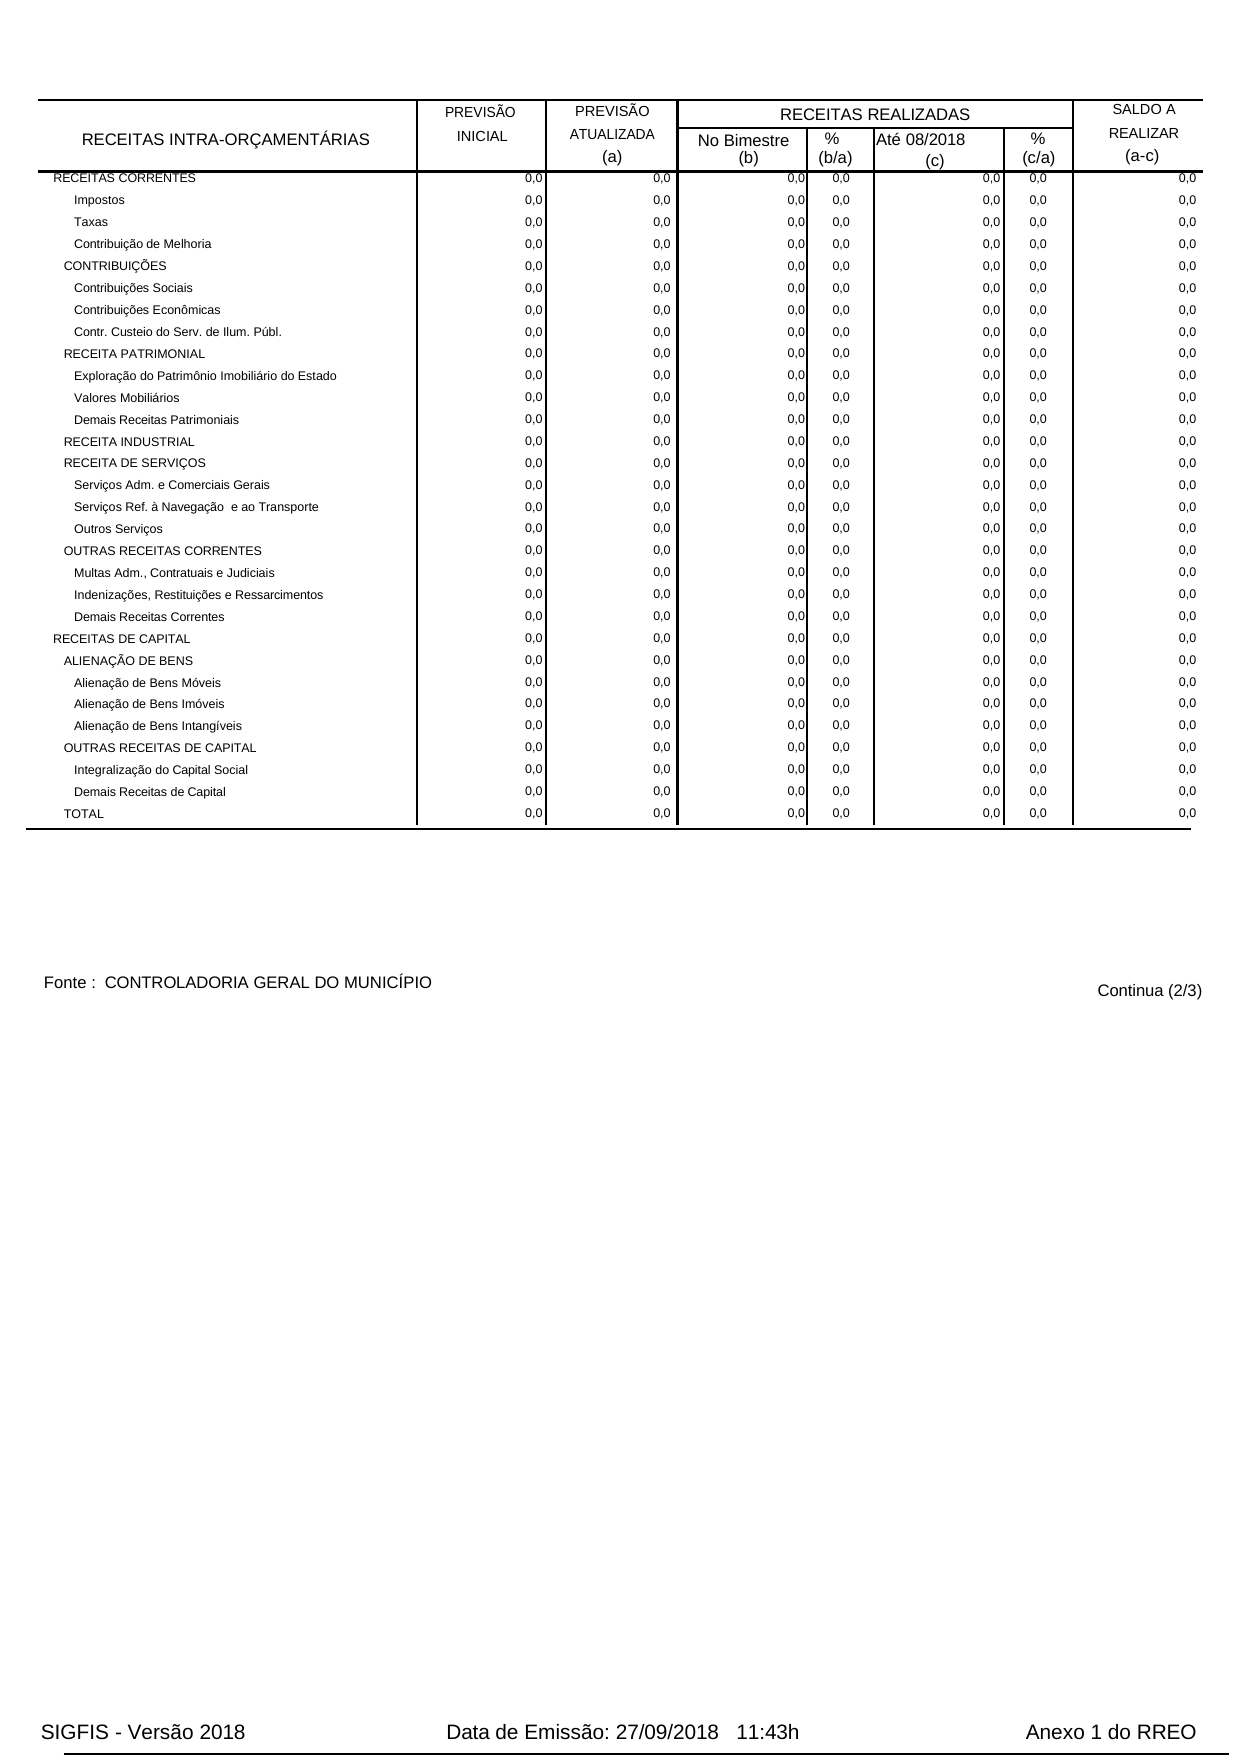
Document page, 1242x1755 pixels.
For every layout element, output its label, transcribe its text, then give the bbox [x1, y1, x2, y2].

table_header RECEITAS INTRA-ORÇAMENTÁRIAS [38, 101, 416, 170]
table_cell 0,0 0,0 0,0 0,0 0,0 0,0 0,0 0,0 0,0 0,0 0,0 0,0 0,0 0,0 0,0 0,0 0,0 0,0 0,0 0,0 0,0 0,0 0,0 0,0 0,0 0,0 0,0 0,0 0,0 0,0 [679, 173, 806, 824]
text Fonte : CONTROLADORIA GERAL DO MUNICÍPIO [44, 972, 434, 992]
table_cell 0,0 0,0 0,0 0,0 0,0 0,0 0,0 0,0 0,0 0,0 0,0 0,0 0,0 0,0 0,0 0,0 0,0 0,0 0,0 0,0 0,0 0,0 0,0 0,0 0,0 0,0 0,0 0,0 0,0 0,0 [875, 173, 1003, 824]
table_header SALDO A REALIZAR (a-c) [1074, 101, 1202, 170]
table_cell 0,0 0,0 0,0 0,0 0,0 0,0 0,0 0,0 0,0 0,0 0,0 0,0 0,0 0,0 0,0 0,0 0,0 0,0 0,0 0,0 0,0 0,0 0,0 0,0 0,0 0,0 0,0 0,0 0,0 0,0 [1005, 173, 1072, 824]
table_cell 0,0 0,0 0,0 0,0 0,0 0,0 0,0 0,0 0,0 0,0 0,0 0,0 0,0 0,0 0,0 0,0 0,0 0,0 0,0 0,0 0,0 0,0 0,0 0,0 0,0 0,0 0,0 0,0 0,0 0,0 [418, 173, 545, 824]
table_cell % (c/a) [1005, 129, 1072, 170]
table_cell 0,0 0,0 0,0 0,0 0,0 0,0 0,0 0,0 0,0 0,0 0,0 0,0 0,0 0,0 0,0 0,0 0,0 0,0 0,0 0,0 0,0 0,0 0,0 0,0 0,0 0,0 0,0 0,0 0,0 0,0 [547, 173, 676, 824]
table_cell % (b/a) [808, 129, 873, 170]
table_cell RECEITAS CORRENTES Impostos Taxas Contribuição de Melhoria CONTRIBUIÇÕES Contribuições Sociais Contribuições Econômicas Contr. Custeio do Serv. de Ilum. Públ. RECEITA PATRIMONIAL Exploração do Patrimônio Imobiliário do Estado Valores Mobiliários Demais Receitas Patrimoniais RECEITA INDUSTRIAL RECEITA DE SERVIÇOS Serviços Adm. e Comerciais Gerais Serviços Ref. à Navegação e ao Transporte Outros Serviços OUTRAS RECEITAS CORRENTES Multas Adm., Contratuais e Judiciais Indenizações, Restituições e Ressarcimentos Demais Receitas Correntes RECEITAS DE CAPITAL ALIENAÇÃO DE BENS Alienação de Bens Móveis Alienação de Bens Imóveis Alienação de Bens Intangíveis OUTRAS RECEITAS DE CAPITAL Integralização do Capital Social Demais Receitas de Capital TOTAL [38, 173, 416, 824]
text Continua (2/3) [1097, 981, 1217, 1000]
table_header PREVISÃO ATUALIZADA (a) [547, 101, 676, 170]
table_cell 0,0 0,0 0,0 0,0 0,0 0,0 0,0 0,0 0,0 0,0 0,0 0,0 0,0 0,0 0,0 0,0 0,0 0,0 0,0 0,0 0,0 0,0 0,0 0,0 0,0 0,0 0,0 0,0 0,0 0,0 [1074, 173, 1202, 824]
table_header RECEITAS REALIZADAS [679, 101, 1072, 127]
table_cell 0,0 0,0 0,0 0,0 0,0 0,0 0,0 0,0 0,0 0,0 0,0 0,0 0,0 0,0 0,0 0,0 0,0 0,0 0,0 0,0 0,0 0,0 0,0 0,0 0,0 0,0 0,0 0,0 0,0 0,0 [808, 173, 873, 824]
table_cell Até 08/2018 (c) [875, 129, 1003, 170]
table_cell No Bimestre (b) [679, 129, 806, 170]
table_header PREVISÃO INICIAL [418, 101, 545, 170]
